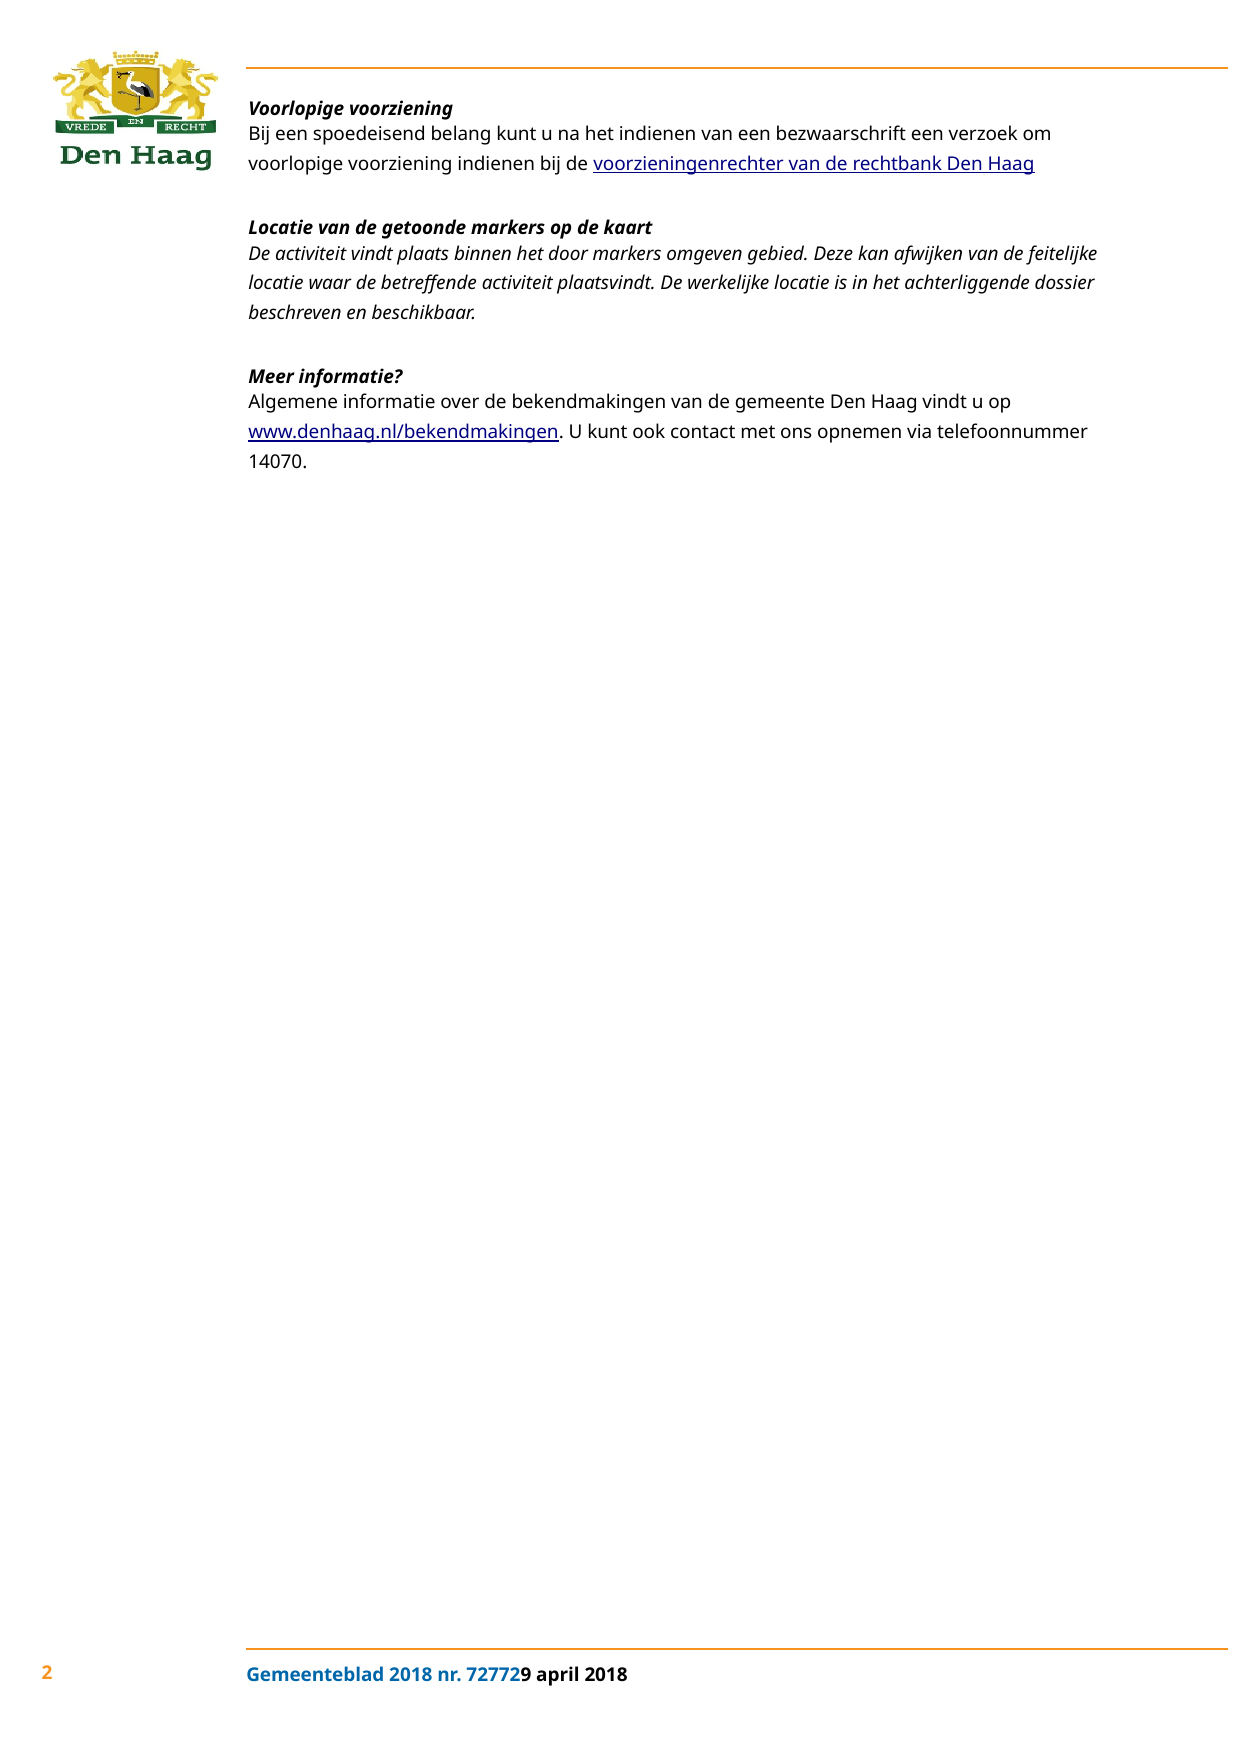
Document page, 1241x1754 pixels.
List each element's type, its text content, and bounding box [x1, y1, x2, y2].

text Meer informatie? [248, 363, 1152, 389]
text Locatie van de getoonde markers op de kaart [248, 214, 1152, 240]
text Bij een spoedeisend belang kunt u na het indienen van een bezwaarschrift een verzoek om voorlopige voorziening indienen bij de voorzieningenrechter van de rechtbank Den Haag [248, 121, 1152, 176]
text Algemene informatie over de bekendmakingen van de gemeente Den Haag vindt u op www.denhaag.nl/bekendmakingen. U kunt ook contact met ons opnemen via telefoonnummer 14070. [248, 389, 1152, 473]
text Voorlopige voorziening [248, 95, 1152, 121]
text De activiteit vindt plaats binnen het door markers omgeven gebied. Deze kan afwijken van de feitelijke locatie waar de betreffende activiteit plaatsvindt. De werkelijke locatie is in het achterliggende dossier beschreven en beschikbaar. [248, 240, 1152, 325]
picture [41, 47, 231, 172]
